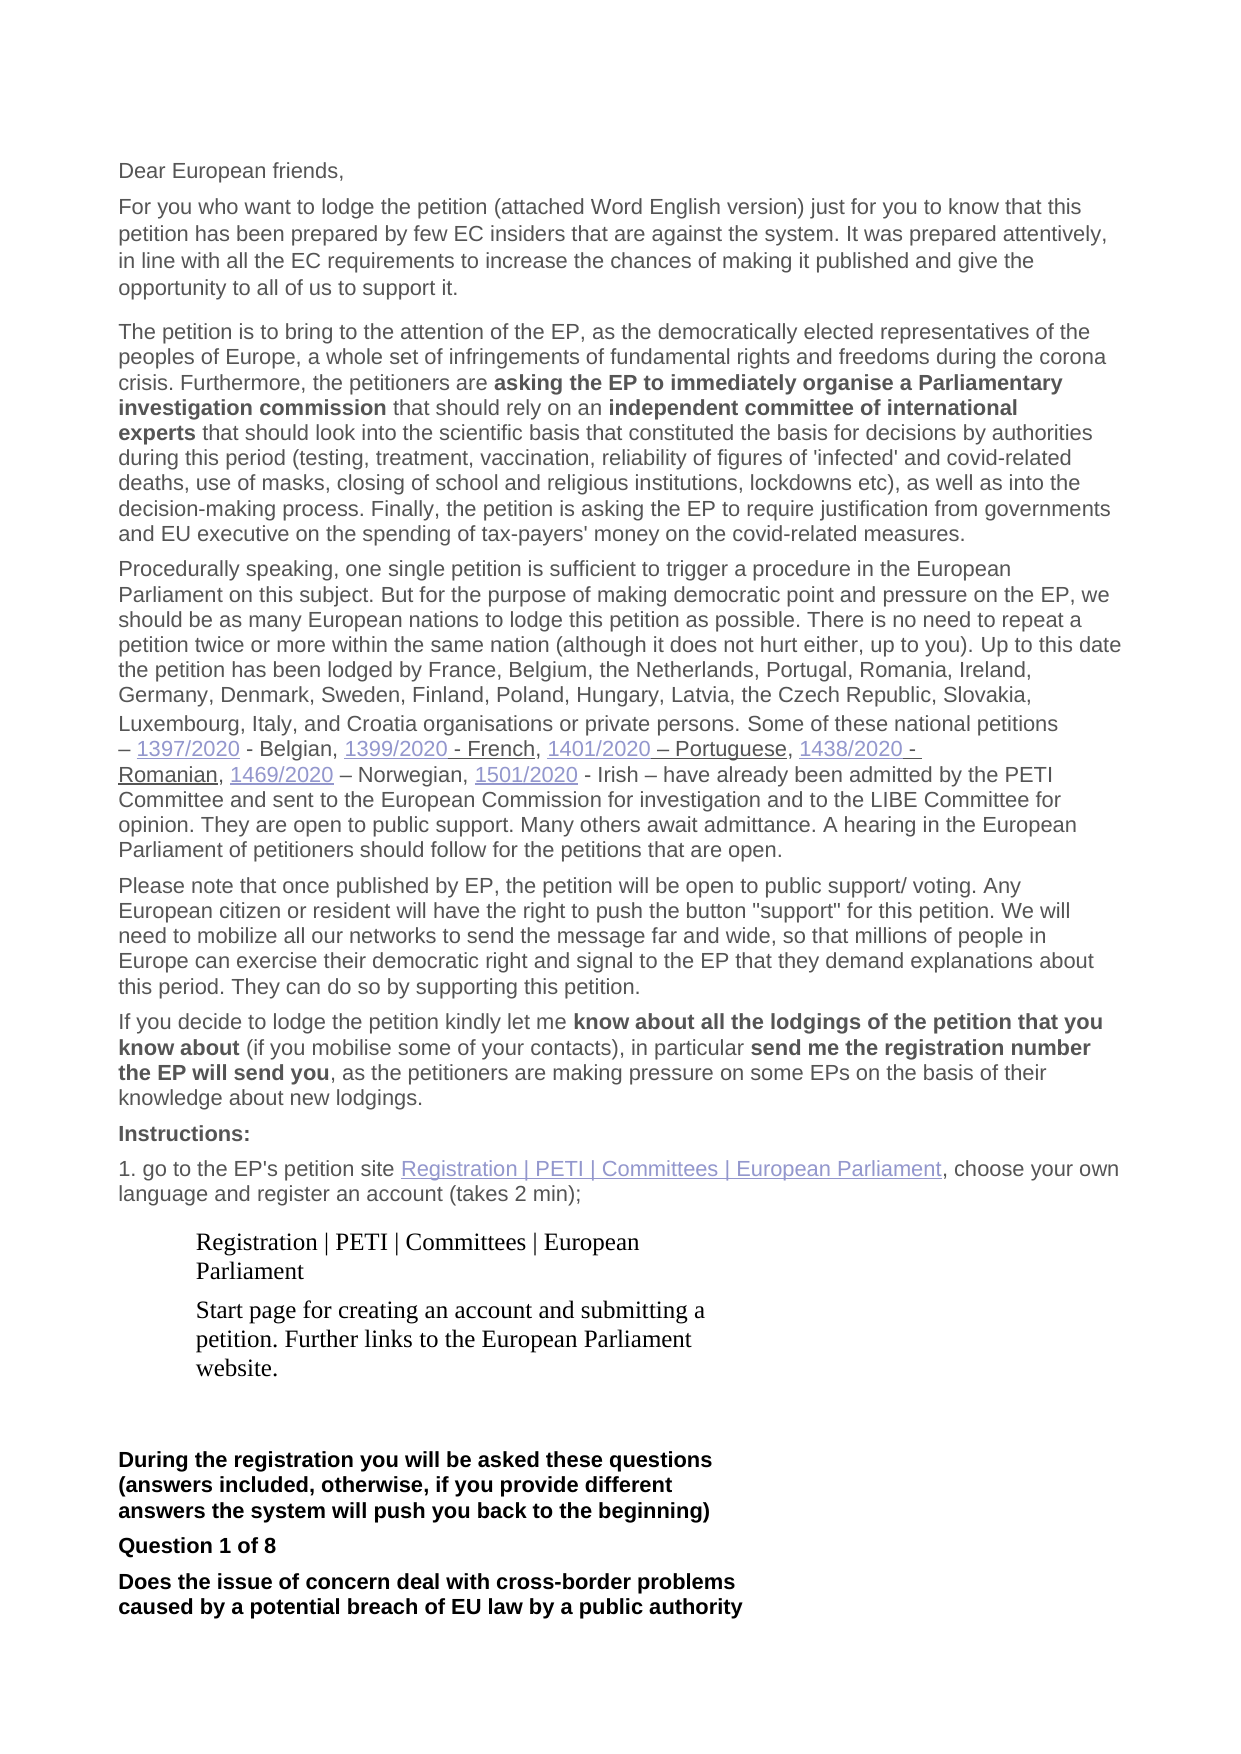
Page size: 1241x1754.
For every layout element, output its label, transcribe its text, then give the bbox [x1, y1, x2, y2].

table_header [118, 1392, 743, 1437]
text Dear European friends, [118, 158, 1122, 183]
table_header Registration | PETI | Committees | European Parliament Start page for creating an account and submitting a petition. Further links to the European Parliament website. [196, 1217, 743, 1392]
text For you who want to lodge the petition (attached Word English version) just for you to know that this petition has been prepared by few EC insiders that are against the system. It was prepared attentively, in line with all the EC requirements to increase the chances of making it published and give the opportunity to all of us to support it. [118, 194, 1122, 300]
text 1. go to the EP's petition site Registration | PETI | Committees | European Parliament, choose your own language and register an account (takes 2 min); [118, 1156, 1122, 1207]
table_header [118, 1217, 196, 1392]
text Instructions: [118, 1121, 1122, 1146]
text If you decide to lodge the petition kindly let me know about all the lodgings of the petition that you know about (if you mobilise some of your contacts), in particular send me the registration number the EP will send you, as the petitioners are making pressure on some EPs on the basis of their knowledge about new lodgings. [118, 1009, 1122, 1110]
text Please note that once published by EP, the petition will be open to public support/ voting. Any European citizen or resident will have the right to push the button "support" for this petition. We will need to mobilize all our networks to send the message far and wide, so that millions of people in Europe can exercise their democratic right and signal to the EP that they demand explanations about this period. They can do so by supporting this petition. [118, 873, 1122, 999]
text Procedurally speaking, one single petition is sufficient to trigger a procedure in the European Parliament on this subject. But for the purpose of making democratic point and pressure on the EP, we should be as many European nations to lodge this petition as possible. There is no need to repeat a petition twice or more within the same nation (although it does not hurt either, up to you). Up to this date the petition has been lodged by France, Belgium, the Netherlands, Portugal, Romania, Ireland, Germany, Denmark, Sweden, Finland, Poland, Hungary, Latvia, the Czech Republic, Slovakia, Luxembourg, Italy, and Croatia organisations or private persons. Some of these national petitions – 1397/2020 - Belgian, 1399/2020 - French, 1401/2020 – Portuguese, 1438/2020 - Romanian, 1469/2020 – Norwegian, 1501/2020 - Irish – have already been admitted by the PETI Committee and sent to the European Commission for investigation and to the LIBE Committee for opinion. They are open to public support. Many others await admittance. A hearing in the European Parliament of petitioners should follow for the petitions that are open. [118, 556, 1122, 862]
text The petition is to bring to the attention of the EP, as the democratically elected representatives of the peoples of Europe, a whole set of infringements of fundamental rights and freedoms during the corona crisis. Furthermore, the petitioners are asking the EP to immediately organise a Parliamentary investigation commission that should rely on an independent committee of international experts that should look into the scientific basis that constituted the basis for decisions by authorities during this period (testing, treatment, vaccination, reliability of figures of 'infected' and covid-related deaths, use of masks, closing of school and religious institutions, lockdowns etc), as well as into the decision-making process. Finally, the petition is asking the EP to require justification from governments and EU executive on the spending of tax-payers' money on the covid-related measures. [118, 319, 1122, 546]
table_header During the registration you will be asked these questions (answers included, otherwise, if you provide different answers the system will push you back to the beginning) Question 1 of 8 Does the issue of concern deal with cross-border problems caused by a potential breach of EU law by a public authority [118, 1437, 743, 1619]
